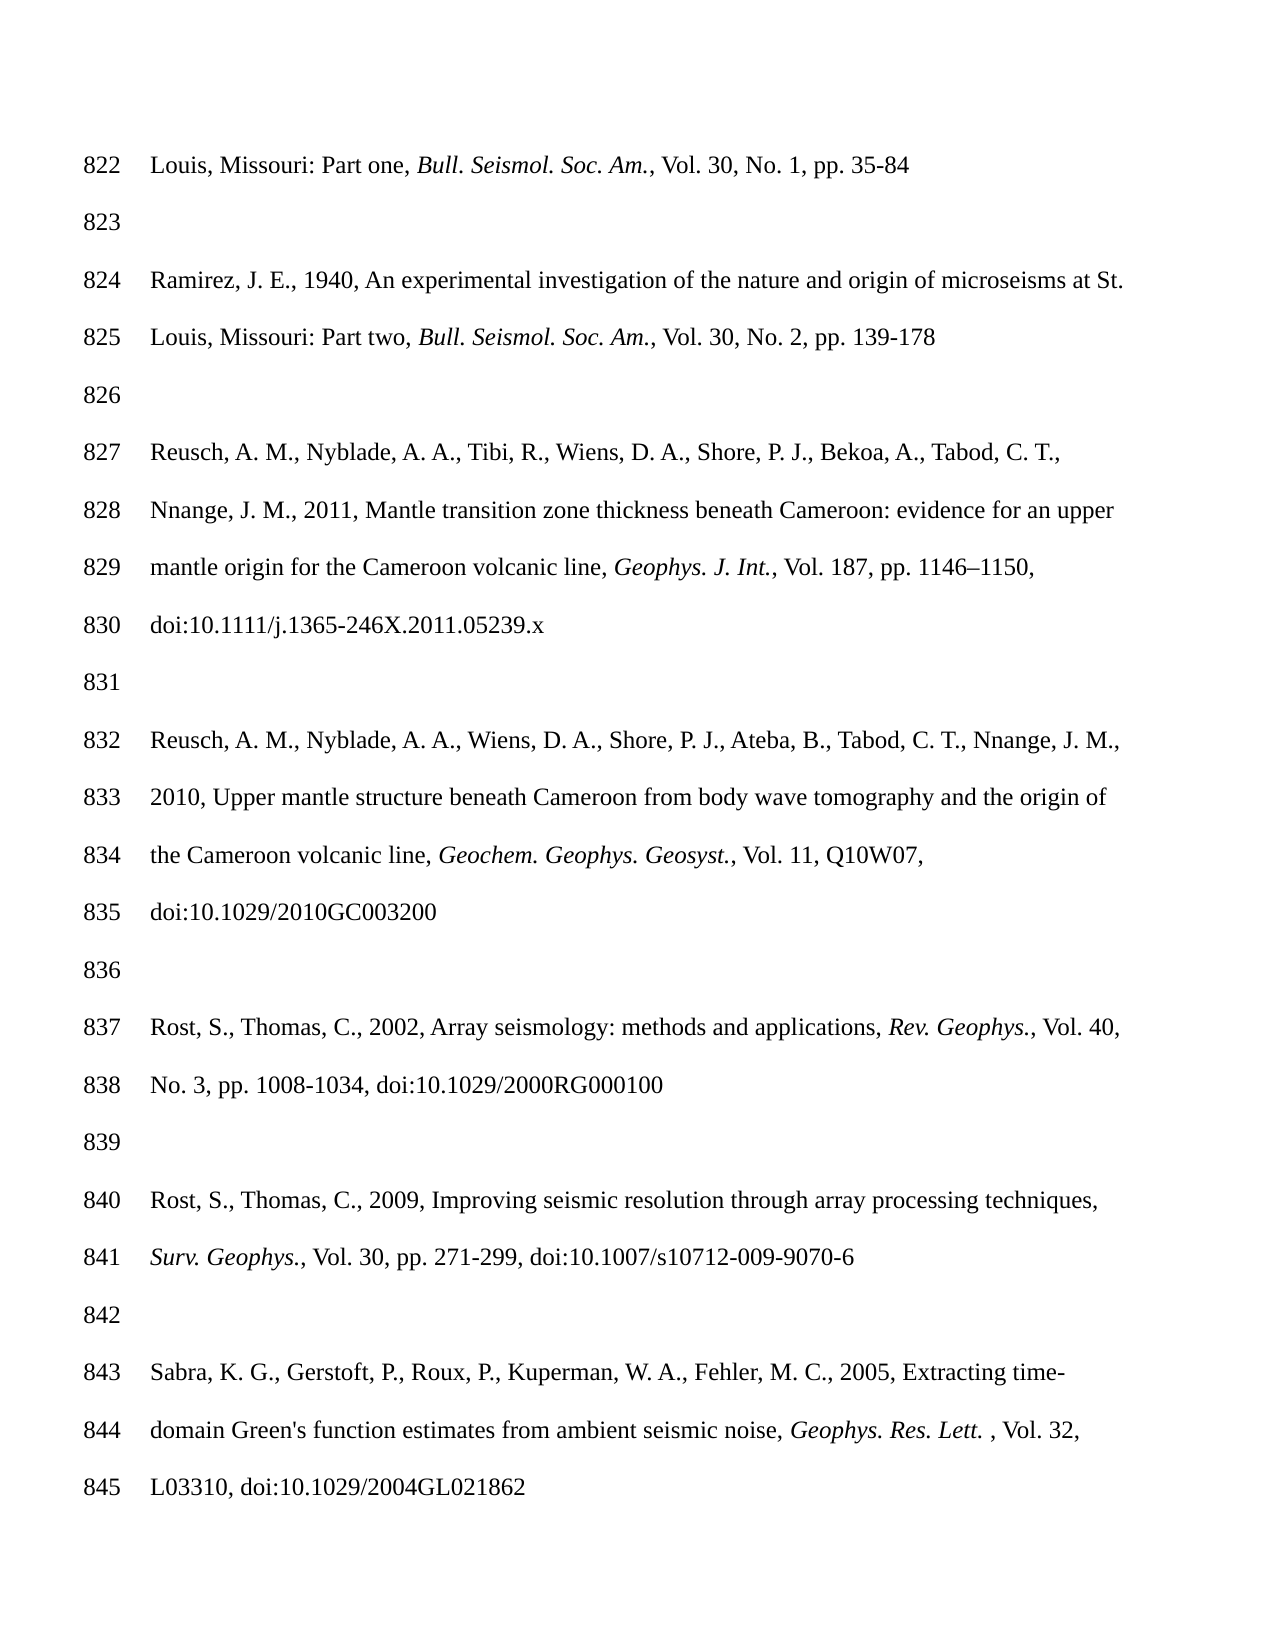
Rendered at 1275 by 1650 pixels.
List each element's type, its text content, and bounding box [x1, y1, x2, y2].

text Rost, S., Thomas, C., 2009, Improving seismic resolution through array processing techniques, Surv. Geophys., Vol. 30, pp. 271-299, doi:10.1007/s10712-009-9070-6 [150, 1185, 1125, 1271]
text Sabra, K. G., Gerstoft, P., Roux, P., Kuperman, W. A., Fehler, M. C., 2005, Extracting time-domain Green's function estimates from ambient seismic noise, Geophys. Res. Lett. , Vol. 32, L03310, doi:10.1029/2004GL021862 [150, 1357, 1125, 1501]
text Rost, S., Thomas, C., 2002, Array seismology: methods and applications, Rev. Geophys., Vol. 40, No. 3, pp. 1008-1034, doi:10.1029/2000RG000100 [150, 1012, 1125, 1099]
text Ramirez, J. E., 1940, An experimental investigation of the nature and origin of microseisms at St. Louis, Missouri: Part two, Bull. Seismol. Soc. Am., Vol. 30, No. 2, pp. 139-178 [150, 265, 1125, 351]
text Reusch, A. M., Nyblade, A. A., Wiens, D. A., Shore, P. J., Ateba, B., Tabod, C. T., Nnange, J. M., 2010, Upper mantle structure beneath Cameroon from body wave tomography and the origin of the Cameroon volcanic line, Geochem. Geophys. Geosyst., Vol. 11, Q10W07, doi:10.1029/2010GC003200 [150, 725, 1125, 926]
text Reusch, A. M., Nyblade, A. A., Tibi, R., Wiens, D. A., Shore, P. J., Bekoa, A., Tabod, C. T., Nnange, J. M., 2011, Mantle transition zone thickness beneath Cameroon: evidence for an upper mantle origin for the Cameroon volcanic line, Geophys. J. Int., Vol. 187, pp. 1146–1150, doi:10.1111/j.1365-246X.2011.05239.x [150, 437, 1125, 639]
text Louis, Missouri: Part one, Bull. Seismol. Soc. Am., Vol. 30, No. 1, pp. 35-84 [150, 150, 1125, 179]
